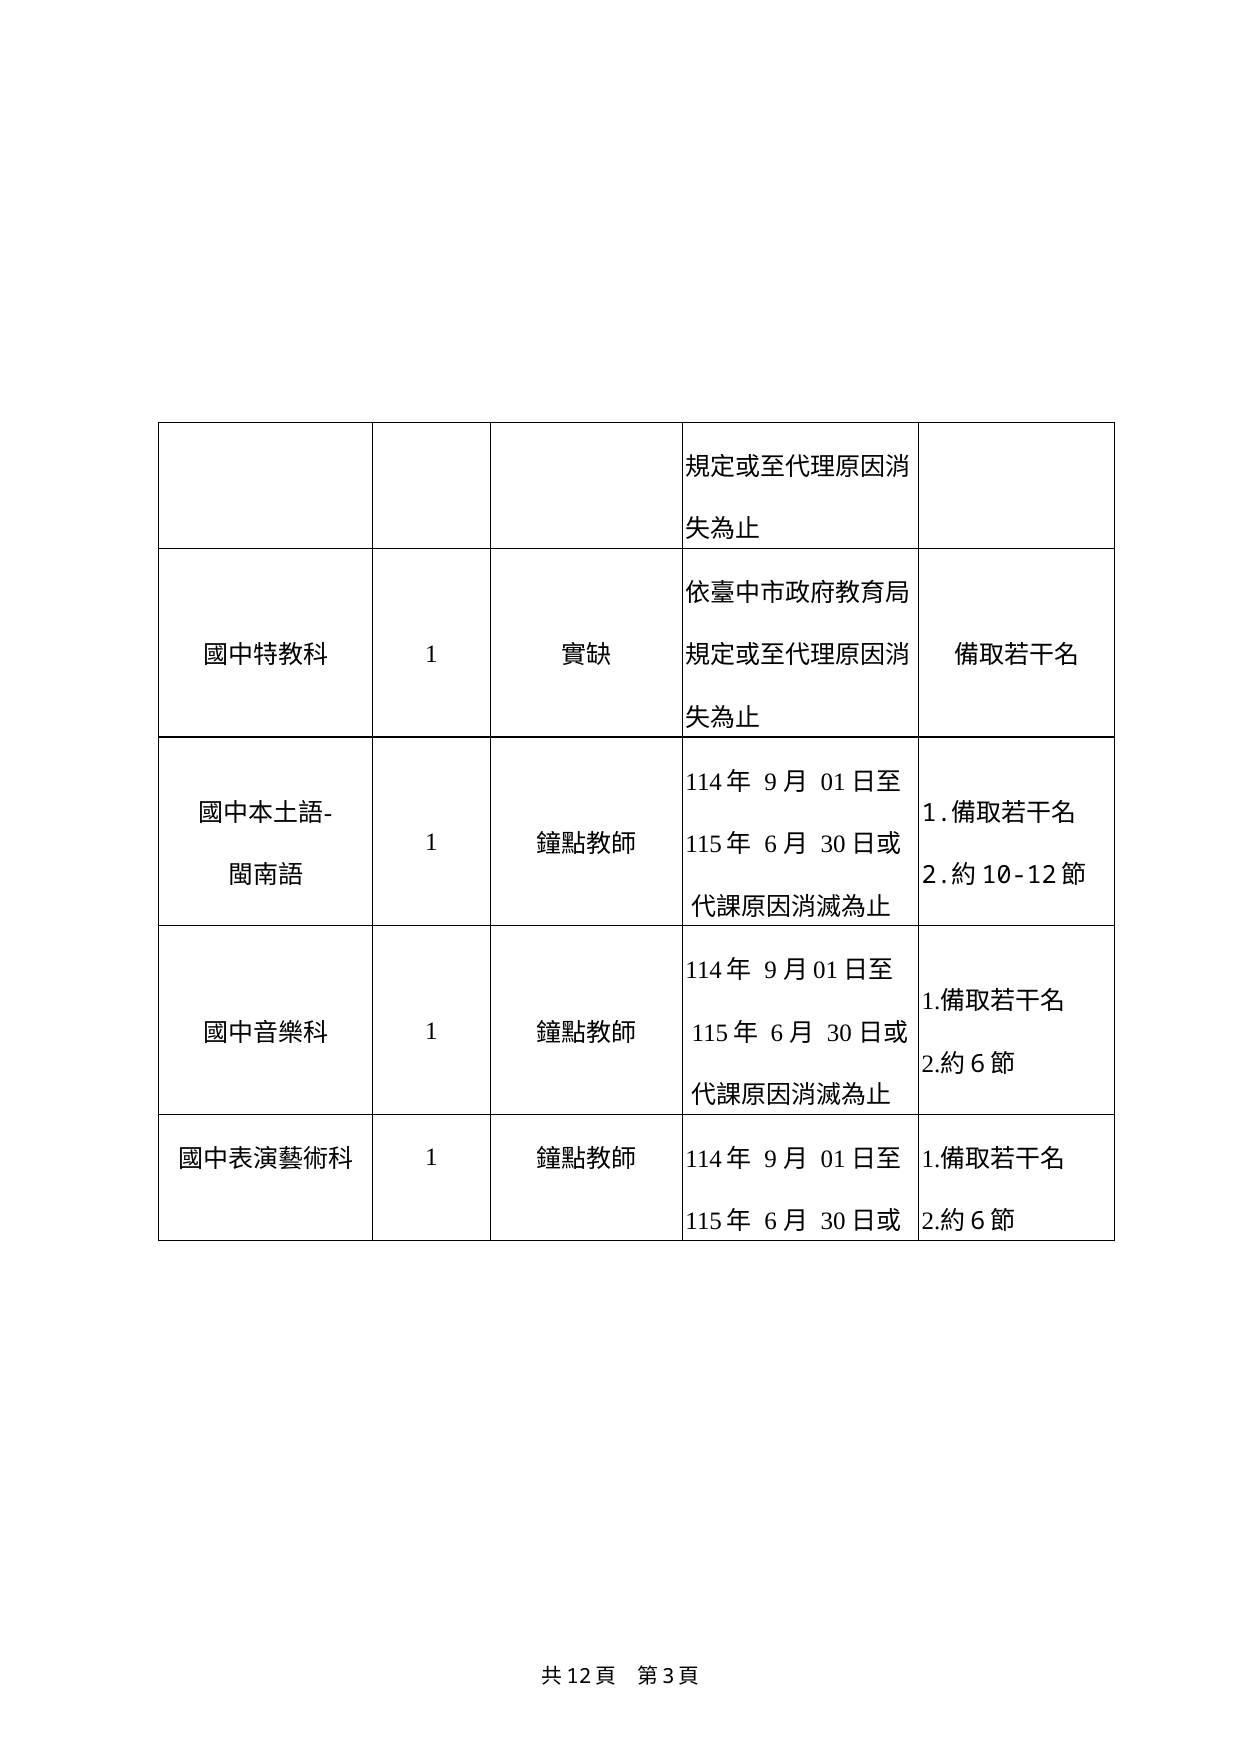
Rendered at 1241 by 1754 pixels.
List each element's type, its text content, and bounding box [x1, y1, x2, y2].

table_cell 規定或至代理原因消失為止 [683, 423, 918, 548]
table_cell 114年 9 月 01 日至 115年 6 月 30 日或 [683, 1115, 918, 1239]
table_cell 1.備取若干名 2.約10-12節 [919, 738, 1114, 925]
table_cell 鐘點教師 [491, 926, 682, 1113]
table_cell 依臺中市政府教育局規定或至代理原因消失為止 [683, 549, 918, 736]
table_cell 1 [373, 738, 490, 925]
table_cell [373, 423, 490, 548]
table_cell [919, 423, 1114, 548]
table_cell 114年 9 月 01 日至 115年 6 月 30 日或 代課原因消滅為止 [683, 738, 918, 925]
table_cell 備取若干名 [919, 549, 1114, 736]
table_cell 國中特教科 [159, 549, 372, 736]
table_cell 鐘點教師 [491, 1115, 682, 1239]
table_cell 1 [373, 549, 490, 736]
table_cell 1.備取若干名 2.約6節 [919, 926, 1114, 1113]
table_cell [159, 423, 372, 548]
table_cell 實缺 [491, 549, 682, 736]
table_cell 國中本土語- 閩南語 [159, 738, 372, 925]
table_cell 國中音樂科 [159, 926, 372, 1113]
table_cell 國中表演藝術科 [159, 1115, 372, 1239]
table_cell 1 [373, 926, 490, 1113]
table_cell [491, 423, 682, 548]
table_cell 114年 9 月01日至 115年 6 月 30 日或 代課原因消滅為止 [683, 926, 918, 1113]
table_cell 1.備取若干名 2.約6節 [919, 1115, 1114, 1239]
table_cell 1 [373, 1115, 490, 1239]
table_cell 鐘點教師 [491, 738, 682, 925]
